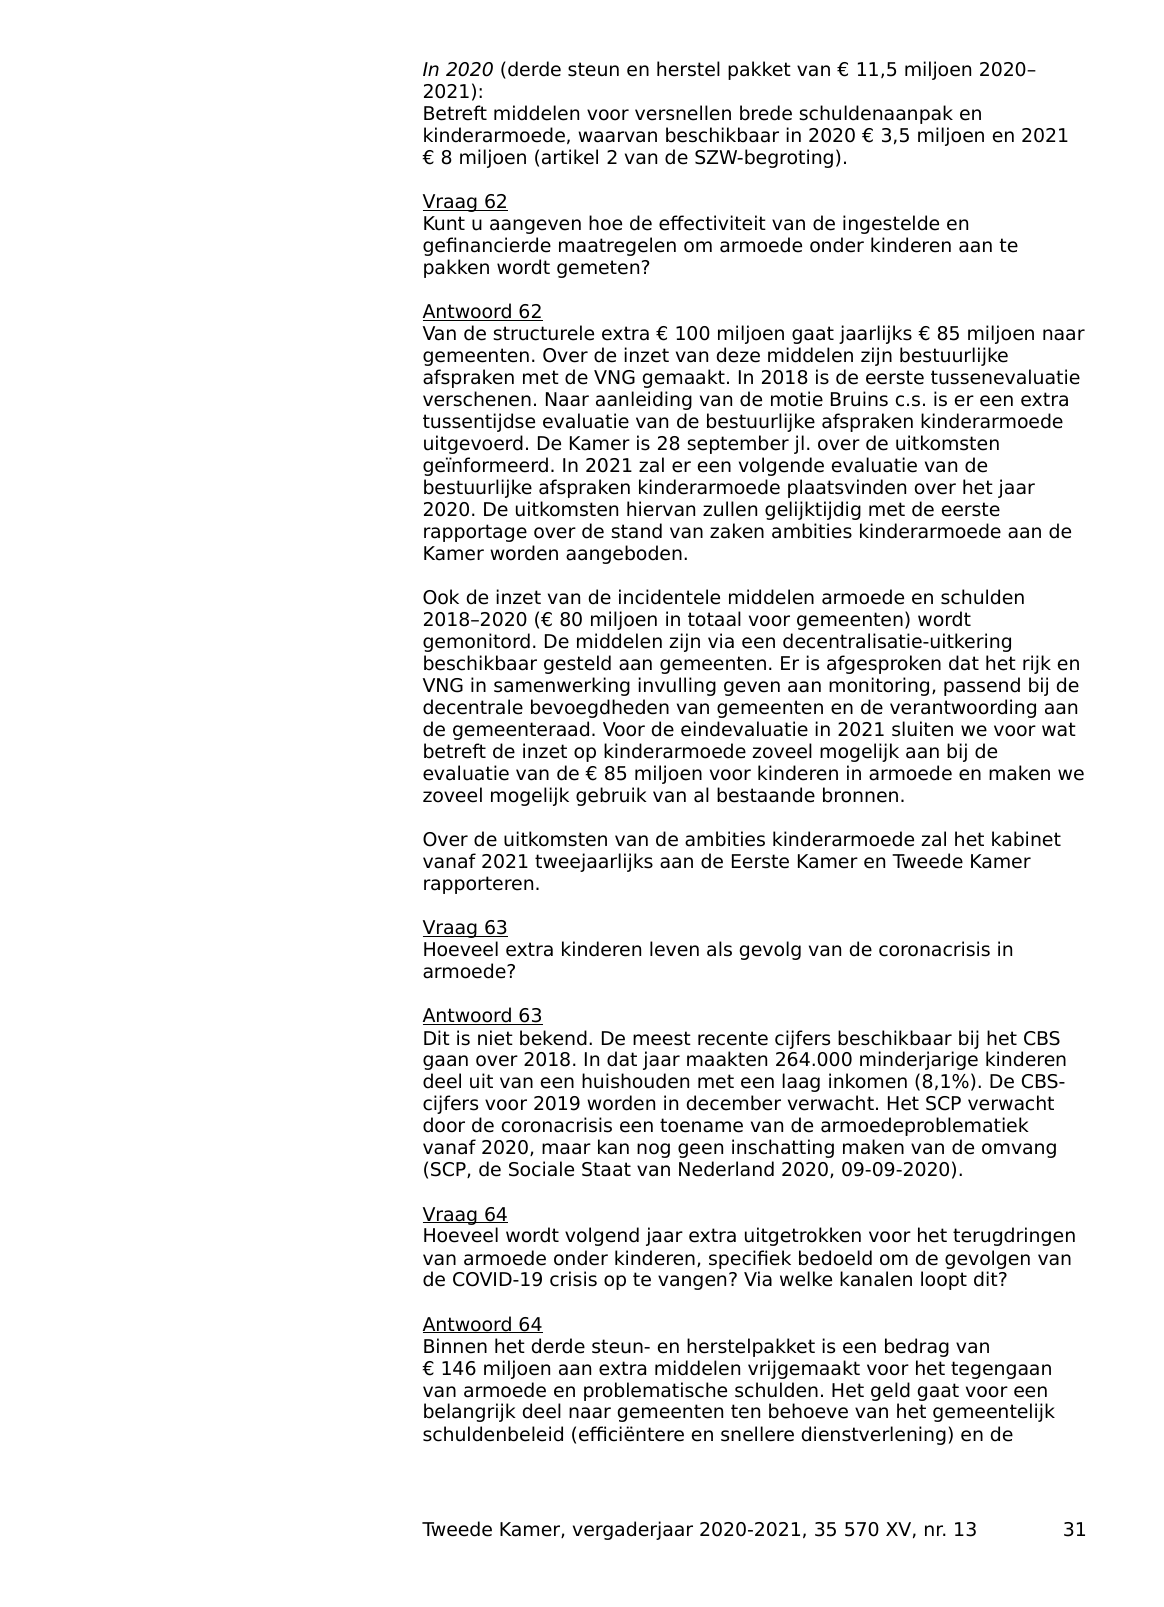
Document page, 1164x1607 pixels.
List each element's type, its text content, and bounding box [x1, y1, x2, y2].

text Over de uitkomsten van de ambities kinderarmoede zal het kabinet vanaf 2021 tweejaarlijks aan de Eerste Kamer en Tweede Kamer rapporteren. [422, 829, 1087, 895]
text Kunt u aangeven hoe de effectiviteit van de ingestelde en gefinancierde maatregelen om armoede onder kinderen aan te pakken wordt gemeten? [422, 213, 1087, 279]
text Hoeveel wordt volgend jaar extra uitgetrokken voor het terugdringen van armoede onder kinderen, specifiek bedoeld om de gevolgen van de COVID-19 crisis op te vangen? Via welke kanalen loopt dit? [422, 1225, 1087, 1291]
text Antwoord 64 [422, 1313, 1087, 1336]
text Betreft middelen voor versnellen brede schuldenaanpak en kinderarmoede, waarvan beschikbaar in 2020 € 3,5 miljoen en 2021 € 8 miljoen (artikel 2 van de SZW-begroting). [422, 103, 1087, 169]
text Vraag 64 [422, 1203, 1087, 1225]
text Ook de inzet van de incidentele middelen armoede en schulden 2018–2020 (€ 80 miljoen in totaal voor gemeenten) wordt gemonitord. De middelen zijn via een decentralisatie-uitkering beschikbaar gesteld aan gemeenten. Er is afgesproken dat het rijk en VNG in samenwerking invulling geven aan monitoring, passend bij de decentrale bevoegdheden van gemeenten en de verantwoording aan de gemeenteraad. Voor de eindevaluatie in 2021 sluiten we voor wat betreft de inzet op kinderarmoede zoveel mogelijk aan bij de evaluatie van de € 85 miljoen voor kinderen in armoede en maken we zoveel mogelijk gebruik van al bestaande bronnen. [422, 587, 1087, 807]
text Hoeveel extra kinderen leven als gevolg van de coronacrisis in armoede? [422, 939, 1087, 983]
text Binnen het derde steun- en herstelpakket is een bedrag van € 146 miljoen aan extra middelen vrijgemaakt voor het tegengaan van armoede en problematische schulden. Het geld gaat voor een belangrijk deel naar gemeenten ten behoeve van het gemeentelijk schuldenbeleid (efficiëntere en snellere dienstverlening) en de [422, 1336, 1087, 1445]
text In 2020 (derde steun en herstel pakket van € 11,5 miljoen 2020–2021): [422, 59, 1087, 103]
text Vraag 63 [422, 917, 1087, 939]
text Van de structurele extra € 100 miljoen gaat jaarlijks € 85 miljoen naar gemeenten. Over de inzet van deze middelen zijn bestuurlijke afspraken met de VNG gemaakt. In 2018 is de eerste tussenevaluatie verschenen. Naar aanleiding van de motie Bruins c.s. is er een extra tussentijdse evaluatie van de bestuurlijke afspraken kinderarmoede uitgevoerd. De Kamer is 28 september jl. over de uitkomsten geïnformeerd. In 2021 zal er een volgende evaluatie van de bestuurlijke afspraken kinderarmoede plaatsvinden over het jaar 2020. De uitkomsten hiervan zullen gelijktijdig met de eerste rapportage over de stand van zaken ambities kinderarmoede aan de Kamer worden aangeboden. [422, 323, 1087, 565]
text Antwoord 63 [422, 1005, 1087, 1027]
text Antwoord 62 [422, 301, 1087, 323]
text Dit is niet bekend. De meest recente cijfers beschikbaar bij het CBS gaan over 2018. In dat jaar maakten 264.000 minderjarige kinderen deel uit van een huishouden met een laag inkomen (8,1%). De CBS-cijfers voor 2019 worden in december verwacht. Het SCP verwacht door de coronacrisis een toename van de armoedeproblematiek vanaf 2020, maar kan nog geen inschatting maken van de omvang (SCP, de Sociale Staat van Nederland 2020, 09-09-2020). [422, 1027, 1087, 1181]
text Vraag 62 [422, 191, 1087, 213]
